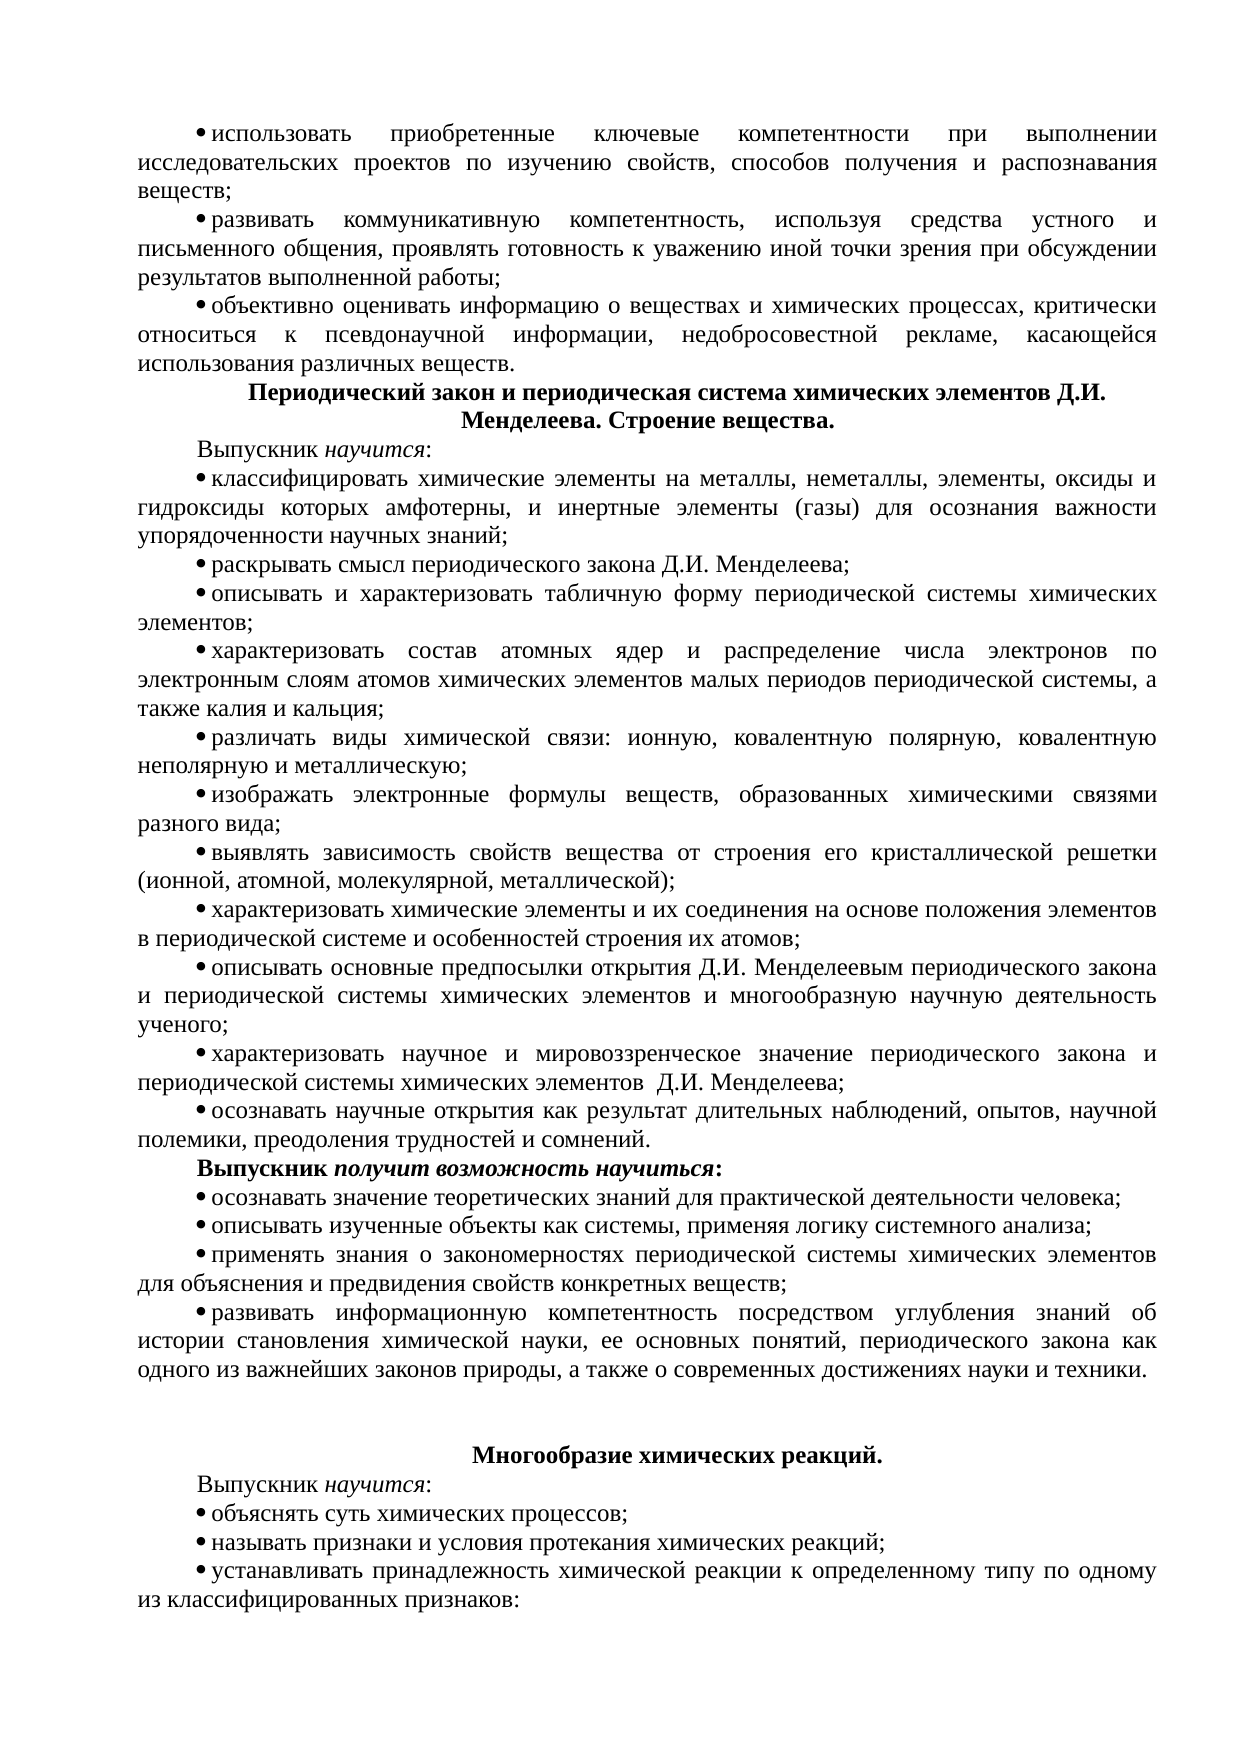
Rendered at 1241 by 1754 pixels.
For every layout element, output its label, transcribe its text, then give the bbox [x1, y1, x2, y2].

list применять знания о закономерностях периодической системы химических элементов для объяснения и предвидения свойств конкретных веществ; [137, 1239, 1158, 1297]
list описывать основные предпосылки открытия Д.И. Менделеевым периодического закона и периодической системы химических элементов и многообразную научную деятельность ученого; [137, 952, 1158, 1038]
text Выпускник научится: [137, 1469, 1158, 1498]
list классифицировать химические элементы на металлы, неметаллы, элементы, оксиды и гидроксиды которых амфотерны, и инертные элементы (газы) для осознания важности упорядоченности научных знаний; [137, 463, 1158, 549]
list описывать изученные объекты как системы, применяя логику системного анализа; [137, 1211, 1158, 1239]
list объективно оценивать информацию о веществах и химических процессах, критически относиться к псевдонаучной информации, недобросовестной рекламе, касающейся использования различных веществ. [137, 291, 1158, 377]
list характеризовать научное и мировоззренческое значение периодического закона и периодической системы химических элементов Д.И. Менделеева; [137, 1038, 1158, 1096]
text Выпускник научится: [137, 434, 1158, 463]
text Многообразие химических реакций. [137, 1441, 1158, 1469]
list объяснять суть химических процессов; [137, 1498, 1158, 1527]
list называть признаки и условия протекания химических реакций; [137, 1527, 1158, 1556]
list характеризовать химические элементы и их соединения на основе положения элементов в периодической системе и особенностей строения их атомов; [137, 894, 1158, 952]
list устанавливать принадлежность химической реакции к определенному типу по одному из классифицированных признаков: [137, 1556, 1158, 1613]
list развивать информационную компетентность посредством углубления знаний об истории становления химической науки, ее основных понятий, периодического закона как одного из важнейших законов природы, а также о современных достижениях науки и техники. [137, 1297, 1158, 1383]
list развивать коммуникативную компетентность, используя средства устного и письменного общения, проявлять готовность к уважению иной точки зрения при обсуждении результатов выполненной работы; [137, 204, 1158, 291]
list различать виды химической связи: ионную, ковалентную полярную, ковалентную неполярную и металлическую; [137, 722, 1158, 779]
text Выпускник получит возможность научиться: [137, 1153, 1158, 1182]
list осознавать научные открытия как результат длительных наблюдений, опытов, научной полемики, преодоления трудностей и сомнений. [137, 1096, 1158, 1153]
list выявлять зависимость свойств вещества от строения его кристаллической решетки (ионной, атомной, молекулярной, металлической); [137, 837, 1158, 894]
text Периодический закон и периодическая система химических элементов Д.И. Менделеева. Строение вещества. [137, 377, 1158, 434]
list изображать электронные формулы веществ, образованных химическими связями разного вида; [137, 779, 1158, 837]
list характеризовать состав атомных ядер и распределение числа электронов по электронным слоям атомов химических элементов малых периодов периодической системы, а также калия и кальция; [137, 636, 1158, 722]
list осознавать значение теоретических знаний для практической деятельности человека; [137, 1182, 1158, 1211]
list описывать и характеризовать табличную форму периодической системы химических элементов; [137, 578, 1158, 636]
list раскрывать смысл периодического закона Д.И. Менделеева; [137, 549, 1158, 578]
list использовать приобретенные ключевые компетентности при выполнении исследовательских проектов по изучению свойств, способов получения и распознавания веществ; [137, 118, 1158, 204]
